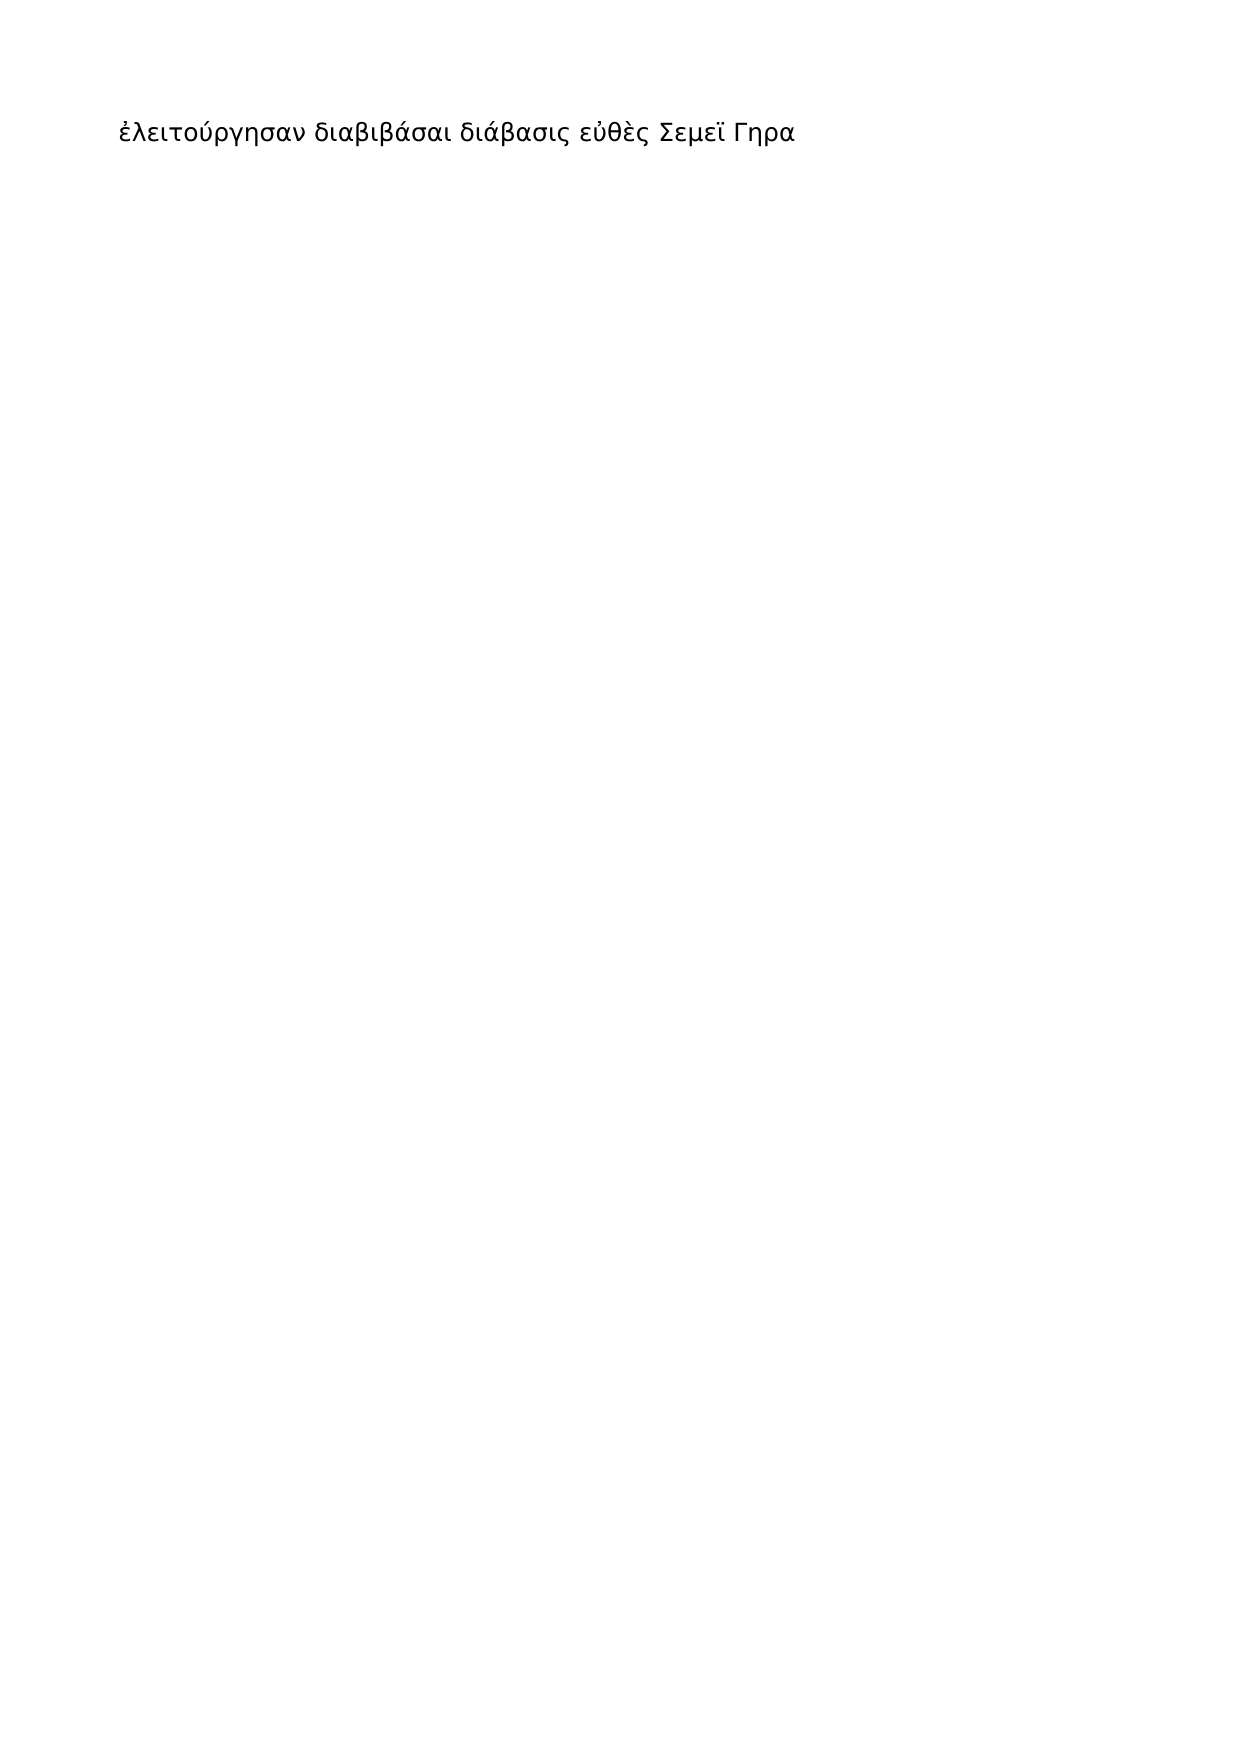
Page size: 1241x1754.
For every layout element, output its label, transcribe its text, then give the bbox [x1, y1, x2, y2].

text ἐλειτούργησαν διαβιβάσαι διάβασις εὐθὲς Σεμεϊ Γηρα [118, 118, 1122, 147]
